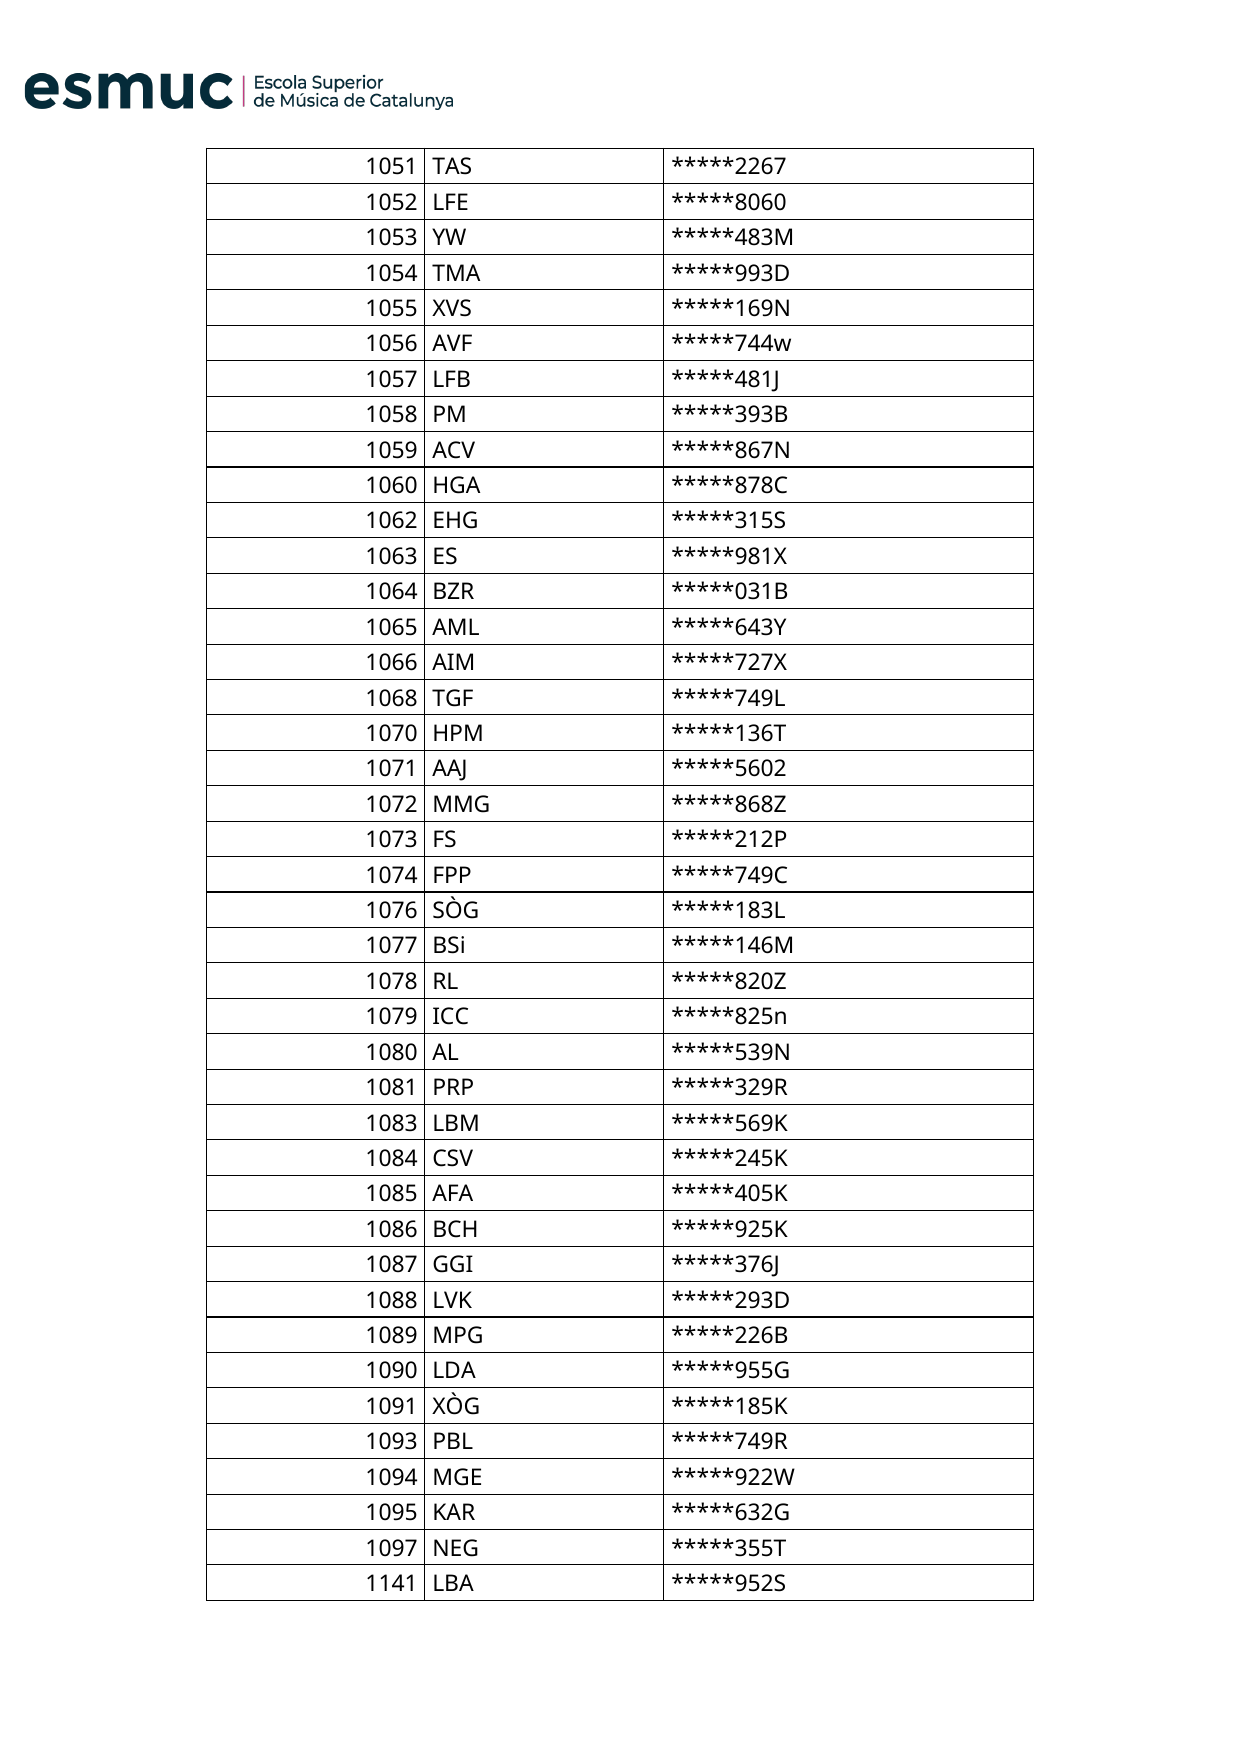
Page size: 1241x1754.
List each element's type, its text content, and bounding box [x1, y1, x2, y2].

table_cell TGF [425, 680, 663, 714]
table_cell BZR [425, 574, 663, 608]
table_cell TAS [425, 149, 663, 183]
table_cell *****183L [664, 893, 1033, 927]
table_cell 1084 [207, 1140, 424, 1175]
table_cell 1062 [207, 503, 424, 537]
table_cell 1088 [207, 1282, 424, 1316]
table_cell 1070 [207, 715, 424, 750]
table_cell *****212P [664, 822, 1033, 856]
table_cell *****136T [664, 715, 1033, 750]
table_cell PRP [425, 1070, 663, 1104]
table_cell *****749R [664, 1424, 1033, 1458]
table_cell LBA [425, 1565, 663, 1600]
table_cell *****952S [664, 1565, 1033, 1600]
table_cell 1141 [207, 1565, 424, 1600]
table_cell AAJ [425, 751, 663, 785]
table_cell 1068 [207, 680, 424, 714]
table_cell *****820Z [664, 963, 1033, 998]
table_cell *****878C [664, 468, 1033, 502]
table_cell YW [425, 220, 663, 254]
table_cell *****632G [664, 1495, 1033, 1529]
table_cell *****315S [664, 503, 1033, 537]
table_cell MGE [425, 1459, 663, 1493]
table_cell *****146M [664, 928, 1033, 962]
table_cell 1077 [207, 928, 424, 962]
table_cell 1055 [207, 290, 424, 325]
table_cell AFA [425, 1176, 663, 1210]
table_cell [207, 1601, 425, 1635]
table_cell HGA [425, 468, 663, 502]
table_cell *****483M [664, 220, 1033, 254]
table_cell AL [425, 1034, 663, 1068]
table_cell RL [425, 963, 663, 998]
table_cell *****868Z [664, 786, 1033, 821]
table_cell *****245K [664, 1140, 1033, 1175]
table_cell *****539N [664, 1034, 1033, 1068]
table_cell 1081 [207, 1070, 424, 1104]
table_cell 1072 [207, 786, 424, 821]
table_cell *****825n [664, 999, 1033, 1033]
table_cell 1087 [207, 1247, 424, 1281]
table_cell *****481J [664, 361, 1033, 396]
table_cell LFB [425, 361, 663, 396]
table_cell *****569K [664, 1105, 1033, 1139]
table_cell 1095 [207, 1495, 424, 1529]
table_cell 1078 [207, 963, 424, 998]
table_cell 1071 [207, 751, 424, 785]
table_cell LDA [425, 1353, 663, 1387]
table_cell FS [425, 822, 663, 856]
table_cell AML [425, 609, 663, 643]
table_cell FPP [425, 857, 663, 891]
table_cell *****355T [664, 1530, 1033, 1564]
table_cell 1065 [207, 609, 424, 643]
table_cell ICC [425, 999, 663, 1033]
table_cell *****643Y [664, 609, 1033, 643]
table_cell 1076 [207, 893, 424, 927]
table_cell 1089 [207, 1318, 424, 1352]
table_cell *****376J [664, 1247, 1033, 1281]
table_cell ACV [425, 432, 663, 466]
table_cell 1097 [207, 1530, 424, 1564]
table_cell *****8060 [664, 184, 1033, 218]
table_cell 1064 [207, 574, 424, 608]
table_cell BSi [425, 928, 663, 962]
table_cell AVF [425, 326, 663, 360]
table_cell KAR [425, 1495, 663, 1529]
table_cell *****727X [664, 645, 1033, 679]
table_cell PBL [425, 1424, 663, 1458]
table_cell 1086 [207, 1211, 424, 1246]
table_cell LVK [425, 1282, 663, 1316]
table_cell MMG [425, 786, 663, 821]
table_cell *****169N [664, 290, 1033, 325]
table_cell LBM [425, 1105, 663, 1139]
table_cell CSV [425, 1140, 663, 1175]
table_cell 1060 [207, 468, 424, 502]
table_cell 1073 [207, 822, 424, 856]
table_cell TMA [425, 255, 663, 289]
table_cell *****993D [664, 255, 1033, 289]
table_cell 1053 [207, 220, 424, 254]
table_cell PM [425, 397, 663, 431]
table_cell *****955G [664, 1353, 1033, 1387]
table_cell MPG [425, 1318, 663, 1352]
table_cell 1059 [207, 432, 424, 466]
table_cell *****922W [664, 1459, 1033, 1493]
table_cell *****226B [664, 1318, 1033, 1352]
table_cell XVS [425, 290, 663, 325]
table_cell *****749C [664, 857, 1033, 891]
table_cell *****981X [664, 538, 1033, 573]
table_cell 1080 [207, 1034, 424, 1068]
table_cell *****2267 [664, 149, 1033, 183]
table_cell 1057 [207, 361, 424, 396]
table_cell *****185K [664, 1388, 1033, 1423]
table_cell 1083 [207, 1105, 424, 1139]
table_cell NEG [425, 1530, 663, 1564]
table_cell 1054 [207, 255, 424, 289]
table_cell *****393B [664, 397, 1033, 431]
table_cell 1094 [207, 1459, 424, 1493]
table_cell SÒG [425, 893, 663, 927]
table_cell *****867N [664, 432, 1033, 466]
table_cell [425, 1601, 664, 1635]
table_cell AIM [425, 645, 663, 679]
table_cell 1090 [207, 1353, 424, 1387]
table_cell *****744w [664, 326, 1033, 360]
table_cell 1091 [207, 1388, 424, 1423]
table_cell 1093 [207, 1424, 424, 1458]
table_cell 1063 [207, 538, 424, 573]
table_cell *****925K [664, 1211, 1033, 1246]
table_cell ES [425, 538, 663, 573]
table_cell EHG [425, 503, 663, 537]
table_cell LFE [425, 184, 663, 218]
table_cell 1066 [207, 645, 424, 679]
table_cell 1058 [207, 397, 424, 431]
table_cell 1079 [207, 999, 424, 1033]
table_cell [664, 1601, 1033, 1635]
table_cell *****293D [664, 1282, 1033, 1316]
table_cell GGI [425, 1247, 663, 1281]
table_cell 1051 [207, 149, 424, 183]
table_cell *****749L [664, 680, 1033, 714]
table_cell 1052 [207, 184, 424, 218]
table_cell 1085 [207, 1176, 424, 1210]
table_cell *****329R [664, 1070, 1033, 1104]
table_cell HPM [425, 715, 663, 750]
table_cell *****405K [664, 1176, 1033, 1210]
table_cell 1056 [207, 326, 424, 360]
table_cell BCH [425, 1211, 663, 1246]
table_cell *****5602 [664, 751, 1033, 785]
table_cell *****031B [664, 574, 1033, 608]
table_cell 1074 [207, 857, 424, 891]
table_cell XÒG [425, 1388, 663, 1423]
